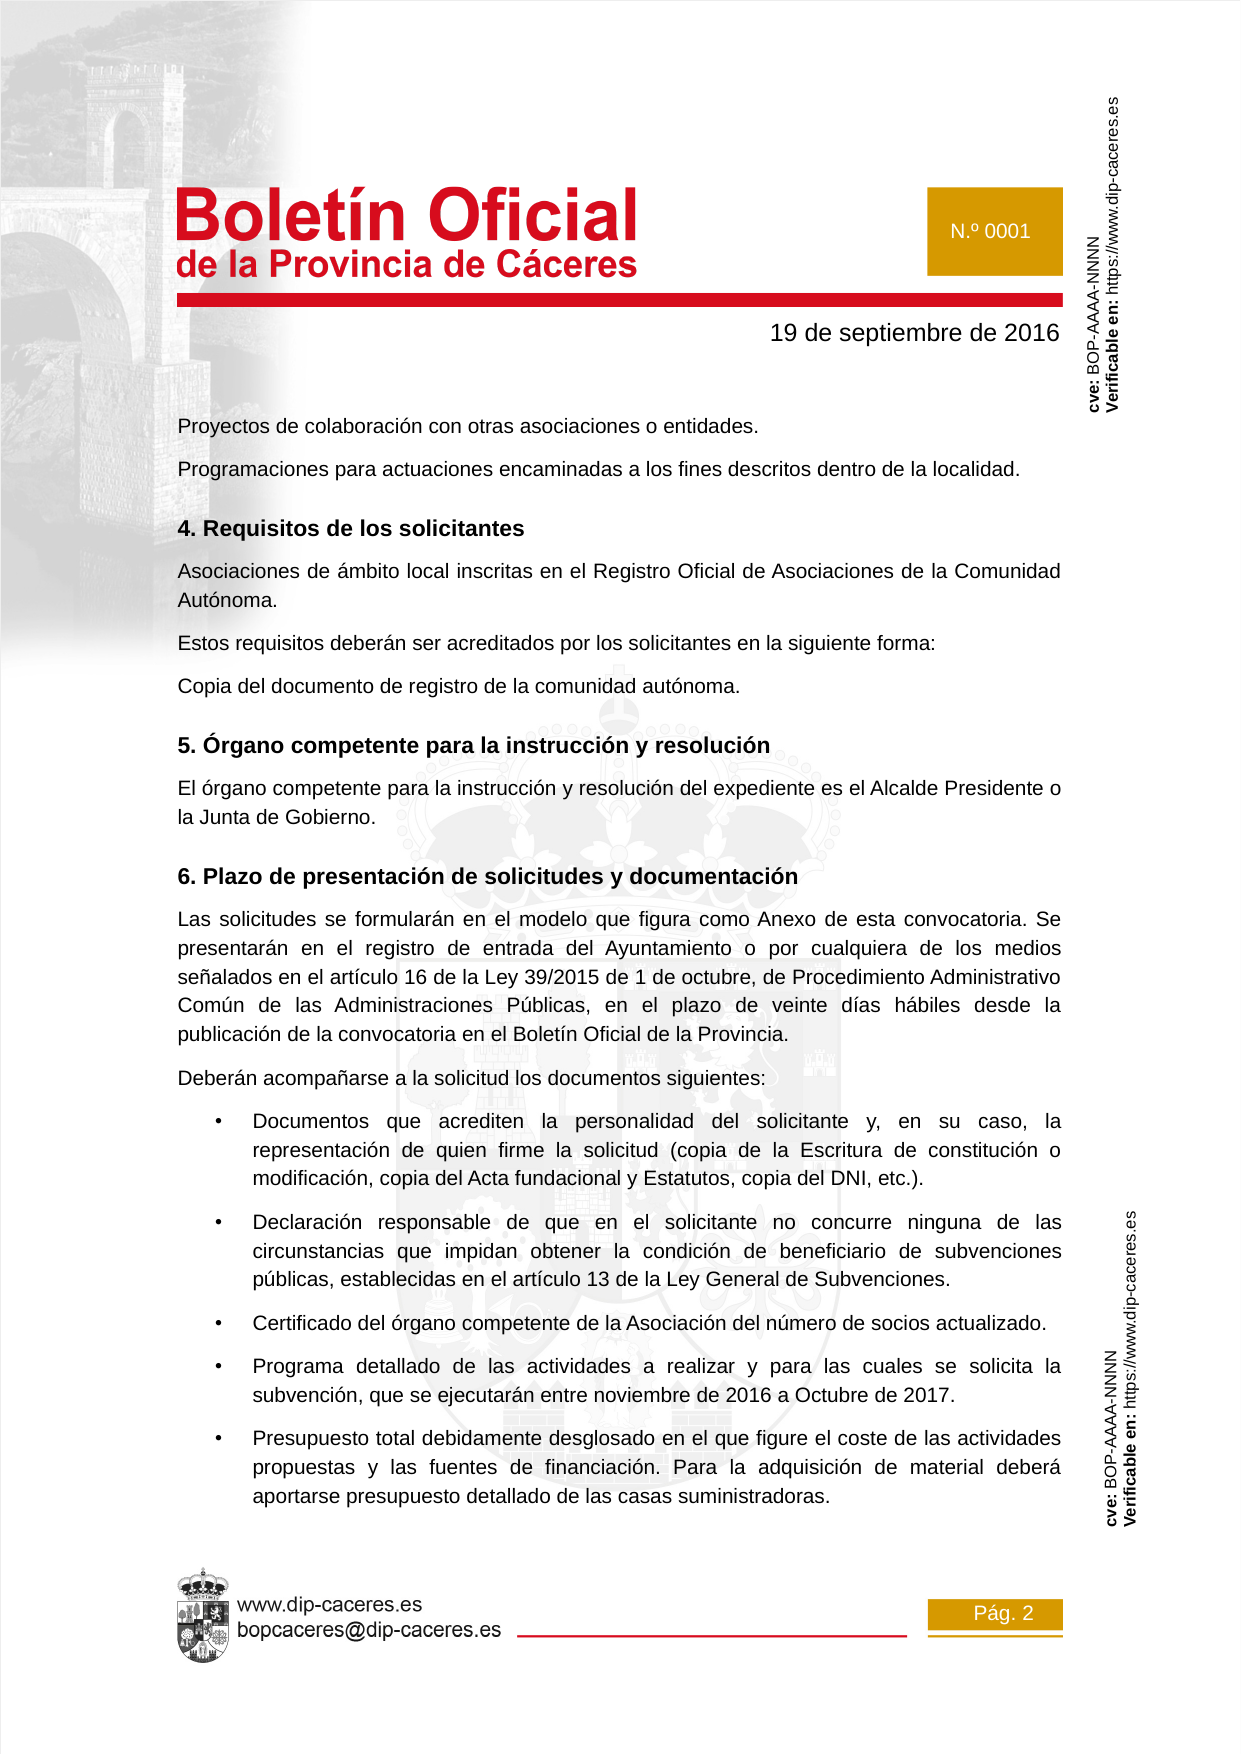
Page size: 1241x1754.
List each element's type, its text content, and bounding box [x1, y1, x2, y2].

list Documentos que acrediten la personalidad del solicitante y, en su caso, la representación de quien firme la solicitud (copia de la Escritura de constitución o modificación, copia del Acta fundacional y Estatutos, copia del DNI, etc.). [215, 1109, 1063, 1190]
text Deberán acompañarse a la solicitud los documentos siguientes: [177, 1065, 1063, 1089]
text El órgano competente para la instrucción y resolución del expediente es el Alcalde Presidente o la Junta de Gobierno. [177, 776, 1063, 829]
subtitle 4. Requisitos de los solicitantes [177, 515, 1063, 541]
text Las solicitudes se formularán en el modelo que figura como Anexo de esta convocatoria. Se presentarán en el registro de entrada del Ayuntamiento o por cualquiera de los medios señalados en el artículo 16 de la Ley 39/2015 de 1 de octubre, de Procedimiento Administrativo Común de las Administraciones Públicas, en el plazo de veinte días hábiles desde la publicación de la convocatoria en el Boletín Oficial de la Provincia. [177, 907, 1063, 1046]
text Proyectos de colaboración con otras asociaciones o entidades. [177, 413, 1063, 437]
list Certificado del órgano competente de la Asociación del número de socios actualizado. [215, 1311, 1063, 1334]
subtitle 6. Plazo de presentación de solicitudes y documentación [177, 863, 1063, 889]
list Declaración responsable de que en el solicitante no concurre ninguna de las circunstancias que impidan obtener la condición de beneficiario de subvenciones públicas, establecidas en el artículo 13 de la Ley General de Subvenciones. [215, 1209, 1063, 1291]
picture [1, 1, 1240, 1754]
text Estos requisitos deberán ser acreditados por los solicitantes en la siguiente forma: [177, 631, 1063, 655]
list Programa detallado de las actividades a realizar y para las cuales se solicita la subvención, que se ejecutarán entre noviembre de 2016 a Octubre de 2017. [215, 1354, 1063, 1407]
subtitle 5. Órgano competente para la instrucción y resolución [177, 732, 1063, 758]
text Asociaciones de ámbito local inscritas en el Registro Oficial de Asociaciones de la Comunidad Autónoma. [177, 559, 1063, 612]
text Programaciones para actuaciones encaminadas a los fines descritos dentro de la localidad. [177, 457, 1063, 481]
list Presupuesto total debidamente desglosado en el que figure el coste de las actividades propuestas y las fuentes de financiación. Para la adquisición de material deberá aportarse presupuesto detallado de las casas suministradoras. [215, 1426, 1063, 1508]
text Copia del documento de registro de la comunidad autónoma. [177, 674, 1063, 698]
